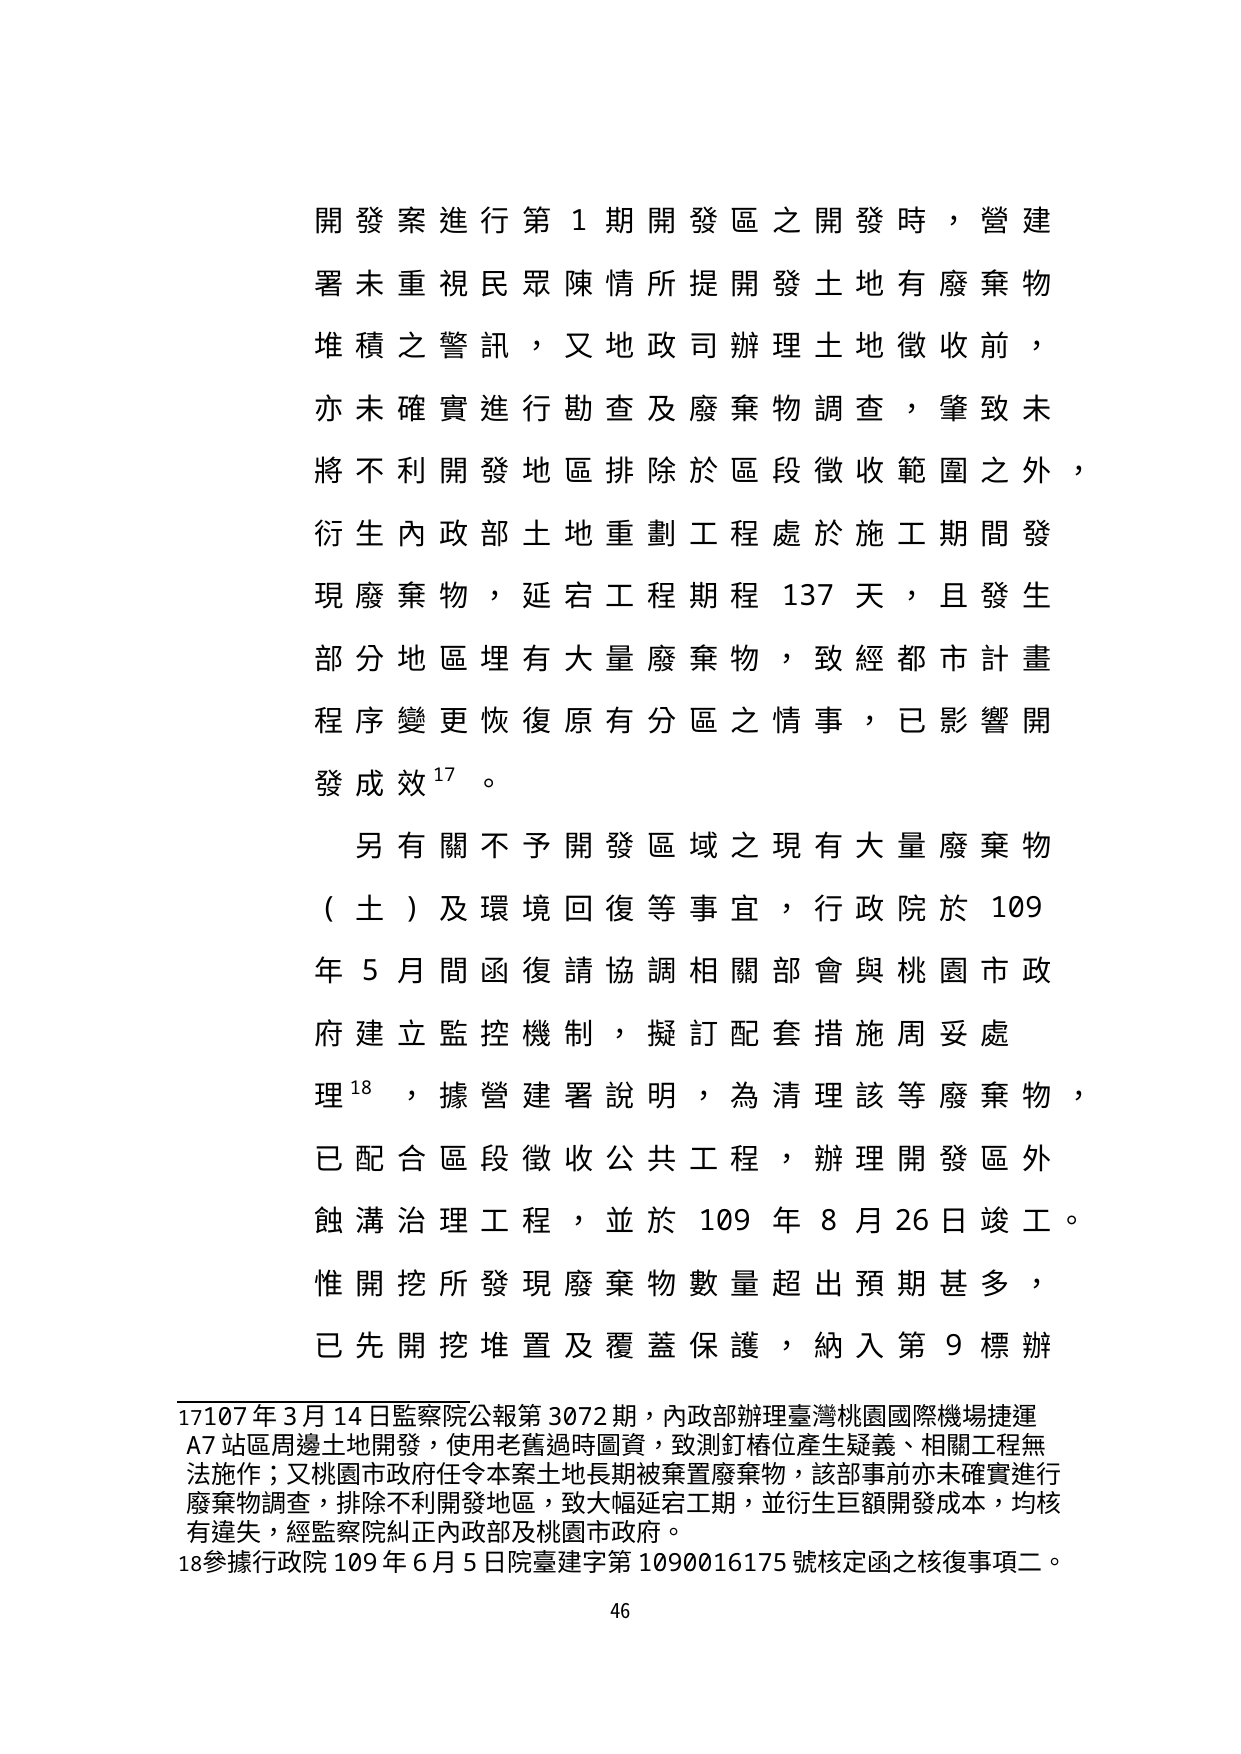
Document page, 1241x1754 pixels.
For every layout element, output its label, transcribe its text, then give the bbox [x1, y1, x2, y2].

text 參據行政院109年6月5日院臺建字第1090016175號核定函之核復事項二。 [177, 1548, 1063, 1577]
text 林口新市鎮機場捷運A7站開發案進行第1期開發區之開發時，發現區內存有掩埋廢棄物情事，據監察院107年對內政部之糾正案文指出，林口新市鎮機場捷運A7站開發案進行第1期開發區之開發時，營建署未重視民眾陳情所提開發土地有廢棄物堆積之警訊，又地政司辦理土地徵收前，亦未確實進行勘查及廢棄物調查，肇致未將不利開發地區排除於區段徵收範圍之外，衍生內政部土地重劃工程處於施工期間發現廢棄物，延宕工程期程137天，且發生部分地區埋有大量廢棄物，致經都市計畫程序變更恢復原有分區之情事，已影響開發成效。 [271, 177, 1058, 802]
text 107年3月14日監察院公報第3072期，內政部辦理臺灣桃園國際機場捷運A7站區周邊土地開發，使用老舊過時圖資，致測釘樁位產生疑義、相關工程無法施作；又桃園市政府任令本案土地長期被棄置廢棄物，該部事前亦未確實進行廢棄物調查，排除不利開發地區，致大幅延宕工期，並衍生巨額開發成本，均核有違失，經監察院糾正內政部及桃園市政府。 [177, 1402, 1063, 1548]
text 另有關不予開發區域之現有大量廢棄物(土)及環境回復等事宜，行政院於109年5月間函復請協調相關部會與桃園市政府建立監控機制，擬訂配套措施周妥處理，據營建署說明，為清理該等廢棄物，已配合區段徵收公共工程，辦理開發區外蝕溝治理工程，並於109年8月26日竣工。惟開挖所發現廢棄物數量超出預期甚多，已先開挖堆置及覆蓋保護，納入第9標辦理後續清理工程，預計111年1月31日前完成工程發包及113年12月底前完工，允宜持續清理，並與相關部會落實監控，以避免再次發生前開情事。 [271, 802, 1058, 1365]
